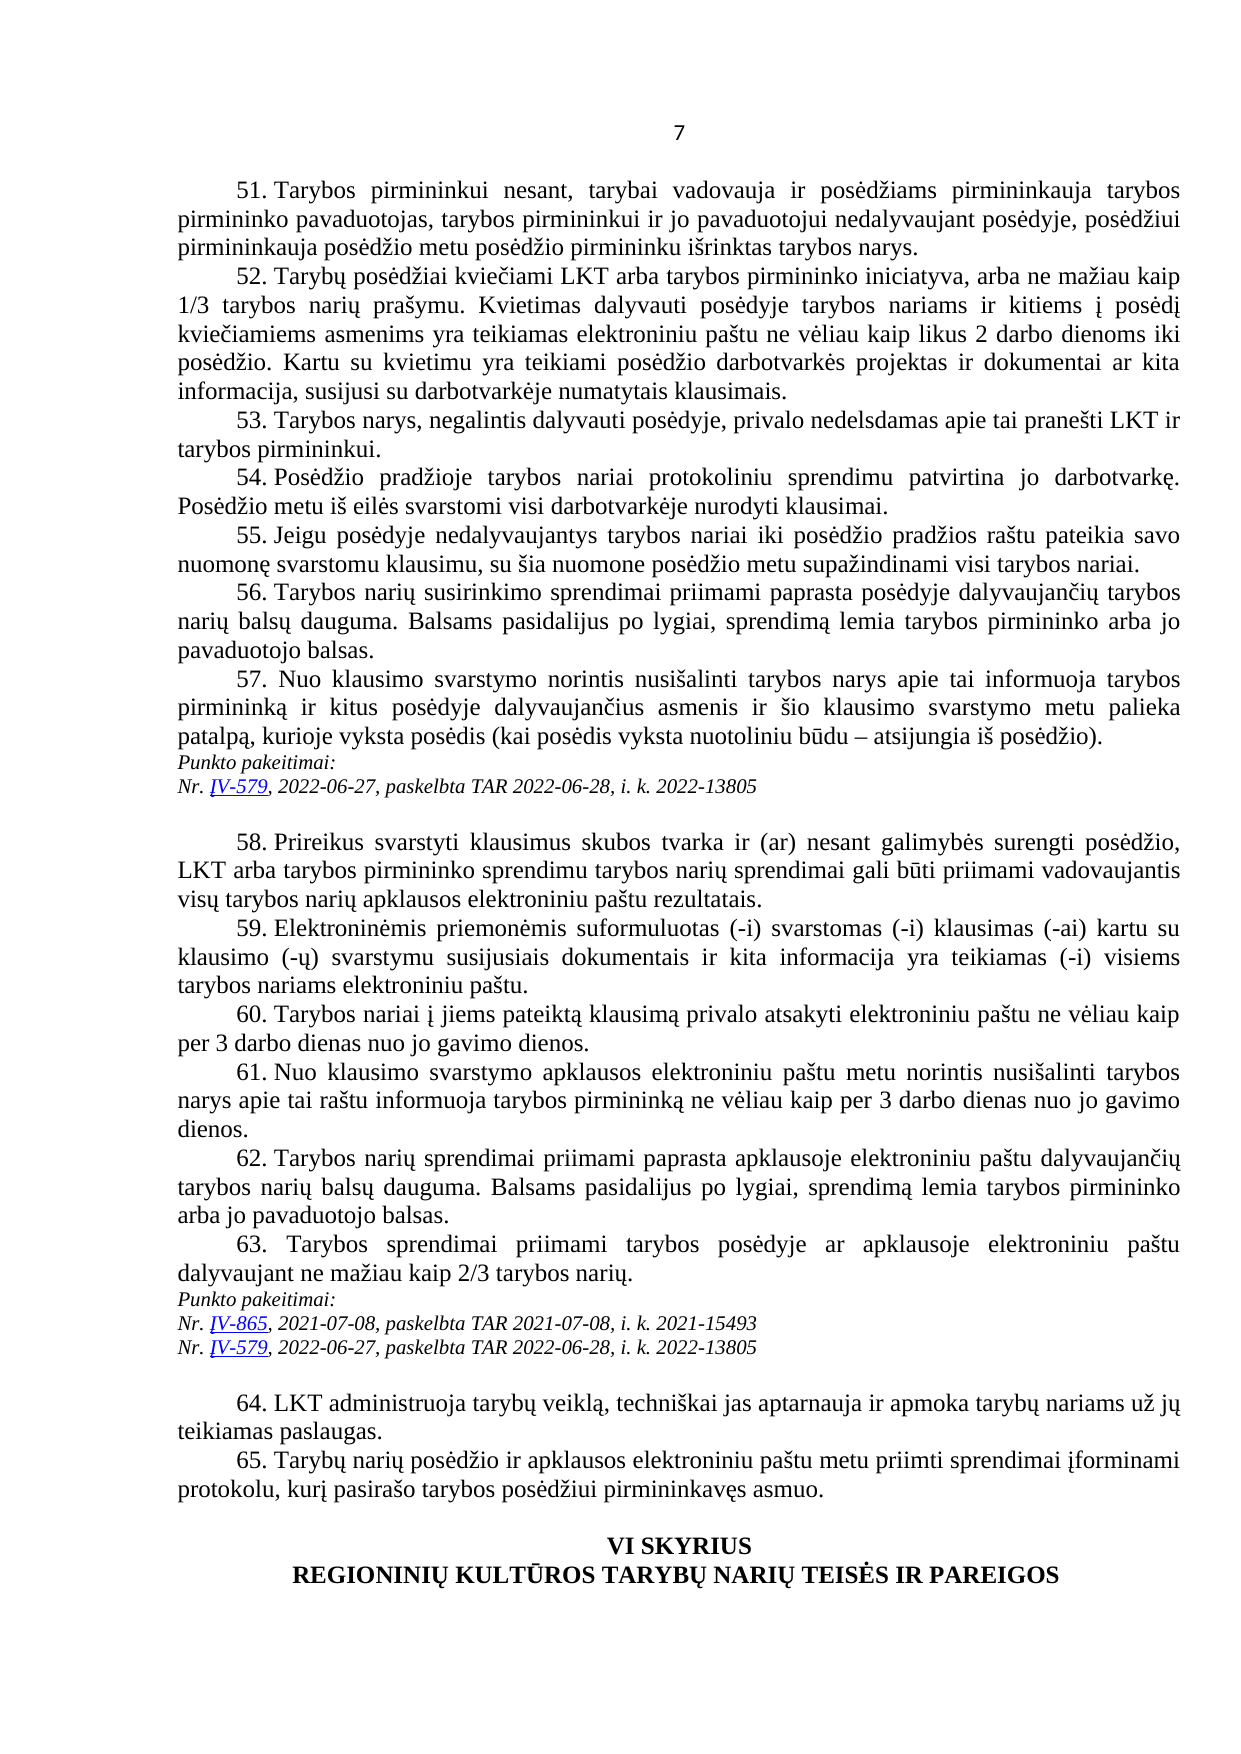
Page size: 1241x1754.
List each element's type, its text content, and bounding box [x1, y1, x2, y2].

text 61. Nuo klausimo svarstymo apklausos elektroniniu paštu metu norintis nusišalinti tarybos narys apie tai raštu informuoja tarybos pirmininką ne vėliau kaip per 3 darbo dienas nuo jo gavimo dienos. [177, 1057, 1181, 1143]
text 60. Tarybos nariai į jiems pateiktą klausimą privalo atsakyti elektroniniu paštu ne vėliau kaip per 3 darbo dienas nuo jo gavimo dienos. [177, 999, 1181, 1057]
text 53. Tarybos narys, negalintis dalyvauti posėdyje, privalo nedelsdamas apie tai pranešti LKT ir tarybos pirmininkui. [177, 405, 1181, 462]
text 57. Nuo klausimo svarstymo norintis nusišalinti tarybos narys apie tai informuoja tarybos pirmininką ir kitus posėdyje dalyvaujančius asmenis ir šio klausimo svarstymo metu palieka patalpą, kurioje vyksta posėdis (kai posėdis vyksta nuotoliniu būdu – atsijungia iš posėdžio). [177, 664, 1181, 750]
text Nr. ĮV-865, 2021-07-08, paskelbta TAR 2021-07-08, i. k. 2021-15493 [177, 1311, 1181, 1335]
text 65. Tarybų narių posėdžio ir apklausos elektroniniu paštu metu priimti sprendimai įforminami protokolu, kurį pasirašo tarybos posėdžiui pirmininkavęs asmuo. [177, 1445, 1181, 1503]
text Nr. ĮV-579, 2022-06-27, paskelbta TAR 2022-06-28, i. k. 2022-13805 [177, 774, 1181, 798]
text 52. Tarybų posėdžiai kviečiami LKT arba tarybos pirmininko iniciatyva, arba ne mažiau kaip 1/3 tarybos narių prašymu. Kvietimas dalyvauti posėdyje tarybos nariams ir kitiems į posėdį kviečiamiems asmenims yra teikiamas elektroniniu paštu ne vėliau kaip likus 2 darbo dienoms iki posėdžio. Kartu su kvietimu yra teikiami posėdžio darbotvarkės projektas ir dokumentai ar kita informacija, susijusi su darbotvarkėje numatytais klausimais. [177, 261, 1181, 405]
text Nr. ĮV-579, 2022-06-27, paskelbta TAR 2022-06-28, i. k. 2022-13805 [177, 1335, 1181, 1359]
text 63. Tarybos sprendimai priimami tarybos posėdyje ar apklausoje elektroniniu paštu dalyvaujant ne mažiau kaip 2/3 tarybos narių. [177, 1229, 1181, 1287]
text 51. Tarybos pirmininkui nesant, tarybai vadovauja ir posėdžiams pirmininkauja tarybos pirmininko pavaduotojas, tarybos pirmininkui ir jo pavaduotojui nedalyvaujant posėdyje, posėdžiui pirmininkauja posėdžio metu posėdžio pirmininku išrinktas tarybos narys. [177, 175, 1181, 261]
text 64. LKT administruoja tarybų veiklą, techniškai jas aptarnauja ir apmoka tarybų nariams už jų teikiamas paslaugas. [177, 1388, 1181, 1445]
text Punkto pakeitimai: [177, 750, 1181, 774]
text Punkto pakeitimai: [177, 1287, 1181, 1311]
text 55. Jeigu posėdyje nedalyvaujantys tarybos nariai iki posėdžio pradžios raštu pateikia savo nuomonę svarstomu klausimu, su šia nuomone posėdžio metu supažindinami visi tarybos nariai. [177, 520, 1181, 577]
text 62. Tarybos narių sprendimai priimami paprasta apklausoje elektroniniu paštu dalyvaujančių tarybos narių balsų dauguma. Balsams pasidalijus po lygiai, sprendimą lemia tarybos pirmininko arba jo pavaduotojo balsas. [177, 1143, 1181, 1229]
text VI SKYRIUS [177, 1531, 1181, 1560]
text 54. Posėdžio pradžioje tarybos nariai protokoliniu sprendimu patvirtina jo darbotvarkę. Posėdžio metu iš eilės svarstomi visi darbotvarkėje nurodyti klausimai. [177, 462, 1181, 520]
text 58. Prireikus svarstyti klausimus skubos tvarka ir (ar) nesant galimybės surengti posėdžio, LKT arba tarybos pirmininko sprendimu tarybos narių sprendimai gali būti priimami vadovaujantis visų tarybos narių apklausos elektroniniu paštu rezultatais. [177, 827, 1181, 913]
text 59. Elektroninėmis priemonėmis suformuluotas (-i) svarstomas (-i) klausimas (-ai) kartu su klausimo (-ų) svarstymu susijusiais dokumentais ir kita informacija yra teikiamas (-i) visiems tarybos nariams elektroniniu paštu. [177, 913, 1181, 999]
text REGIONINIŲ KULTŪROS TARYBŲ NARIŲ TEISĖS IR PAREIGOS [177, 1560, 1181, 1589]
text 56. Tarybos narių susirinkimo sprendimai priimami paprasta posėdyje dalyvaujančių tarybos narių balsų dauguma. Balsams pasidalijus po lygiai, sprendimą lemia tarybos pirmininko arba jo pavaduotojo balsas. [177, 577, 1181, 664]
